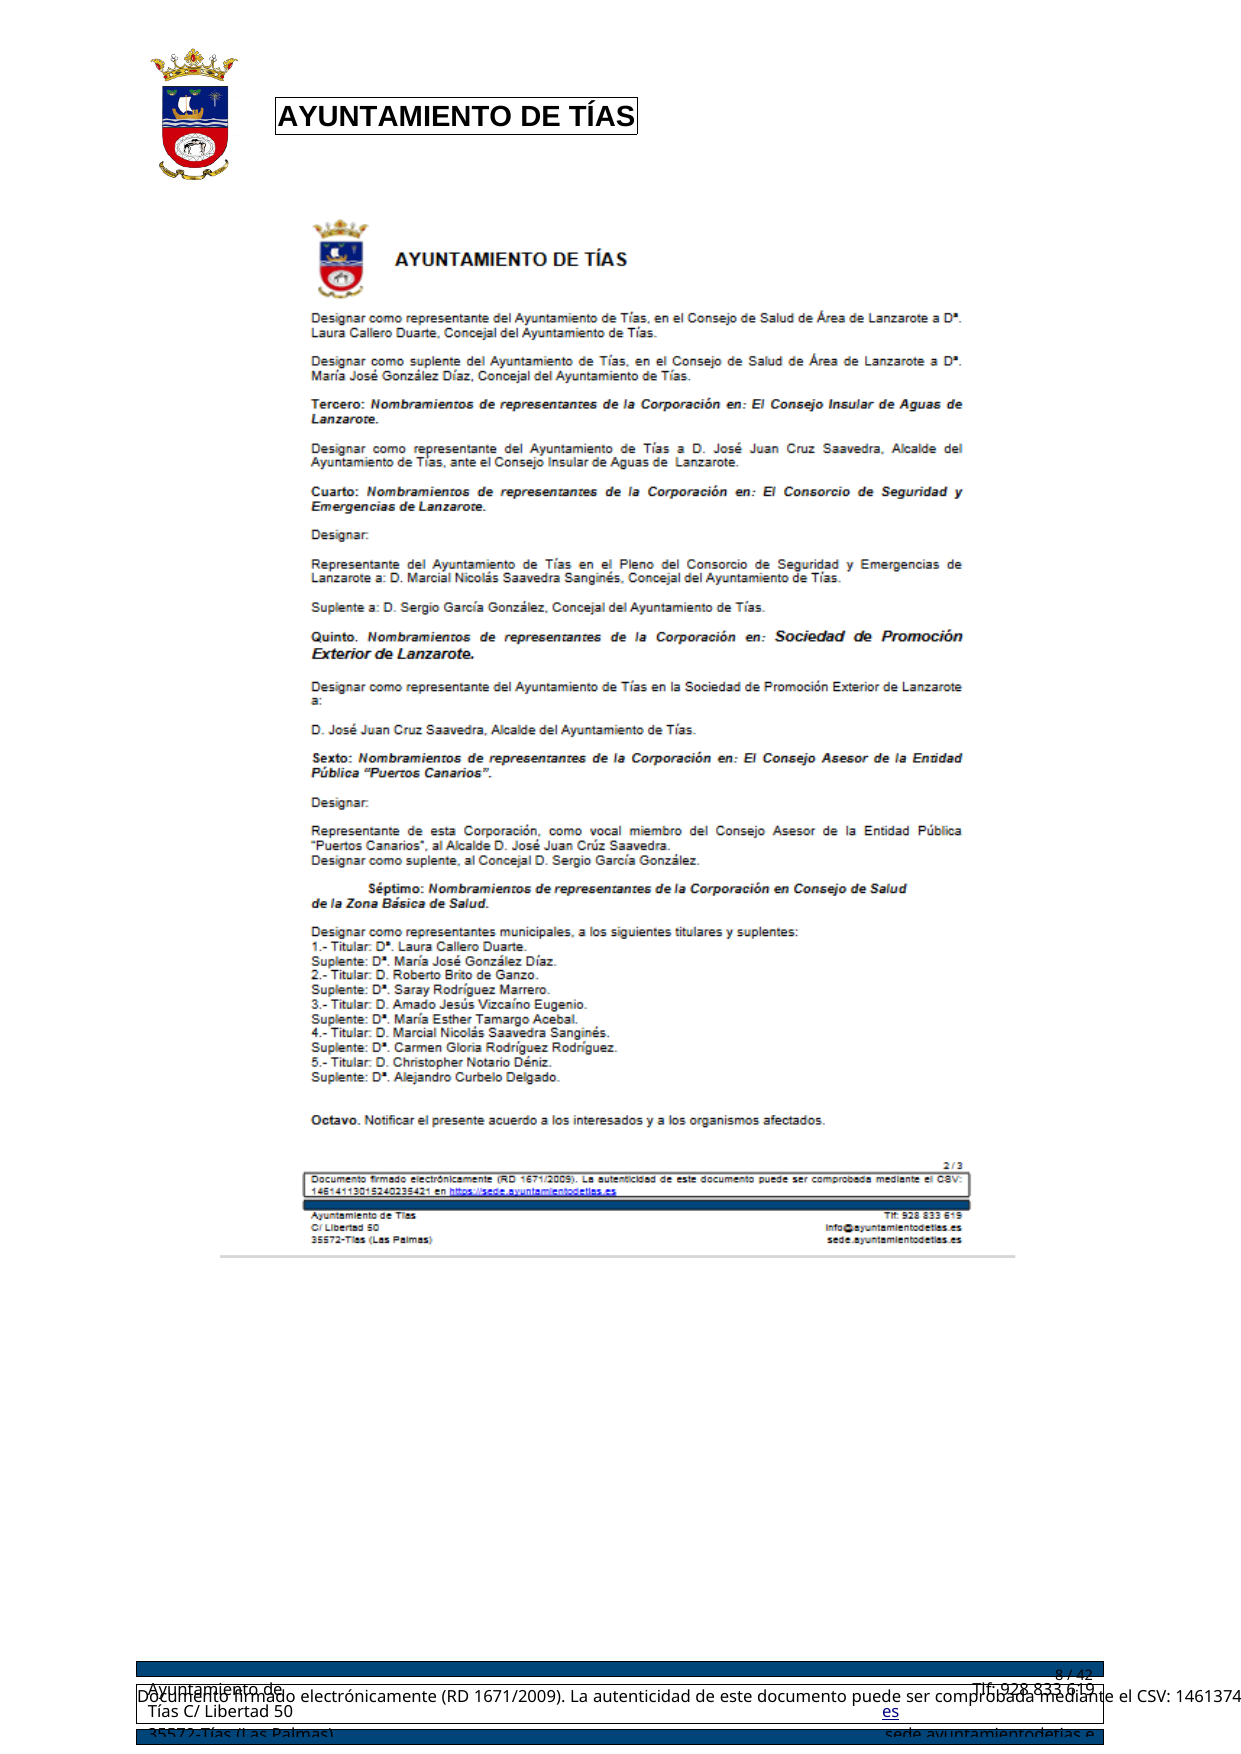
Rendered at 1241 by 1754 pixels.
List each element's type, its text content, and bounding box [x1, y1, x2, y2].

picture [220, 219, 1016, 1258]
text 8 / 42 [135, 1664, 1093, 1684]
picture [150, 48, 240, 180]
